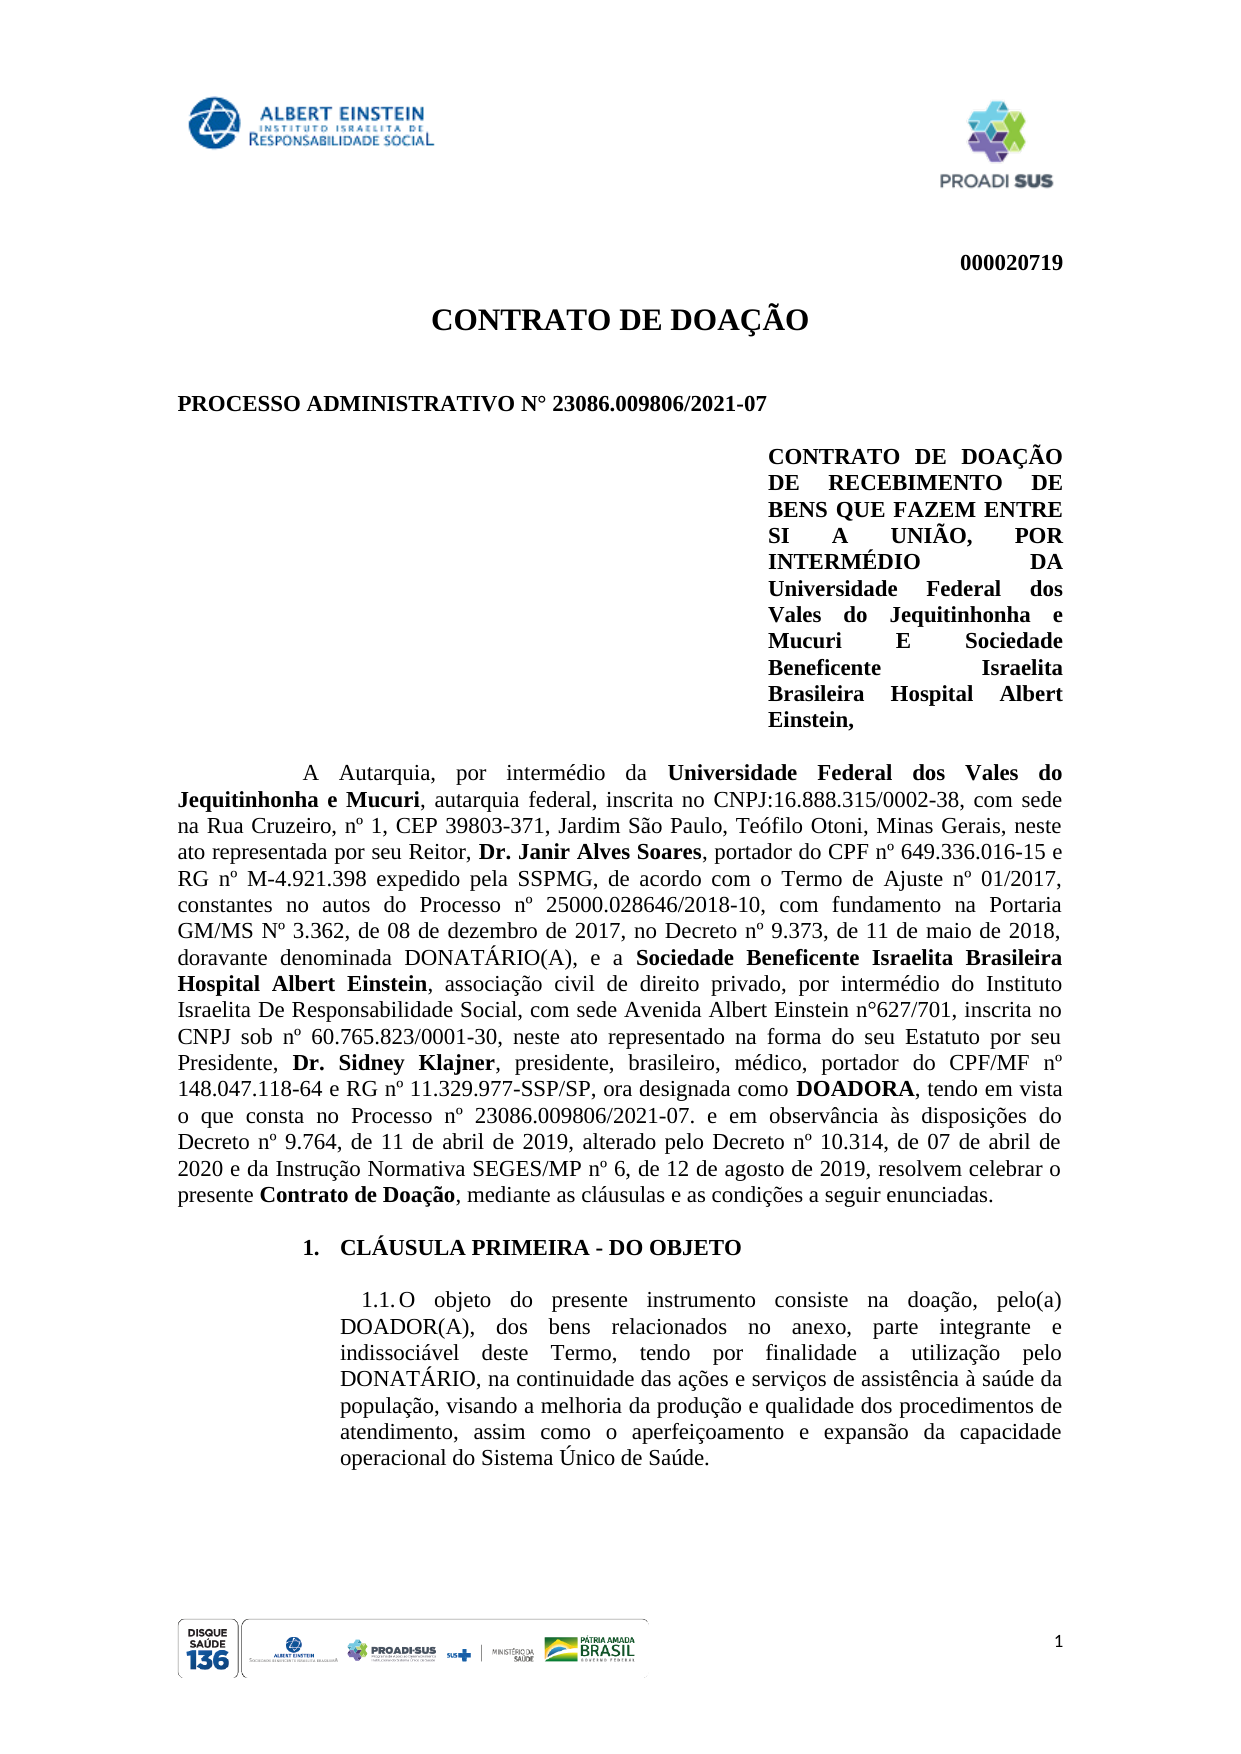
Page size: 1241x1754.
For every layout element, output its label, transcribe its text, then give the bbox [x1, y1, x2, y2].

text A Autarquia, por intermédio da Universidade Federal dos Vales do Jequitinhonha e Mucuri, autarquia federal, inscrita no CNPJ:16.888.315/0002-38, com sede na Rua Cruzeiro, nº 1, CEP 39803-371, Jardim São Paulo, Teófilo Otoni, Minas Gerais, neste ato representada por seu Reitor, Dr. Janir Alves Soares, portador do CPF nº 649.336.016-15 e RG nº M-4.921.398 expedido pela SSPMG, de acordo com o Termo de Ajuste nº 01/2017, constantes no autos do Processo nº 25000.028646/2018-10, com fundamento na Portaria GM/MS Nº 3.362, de 08 de dezembro de 2017, no Decreto nº 9.373, de 11 de maio de 2018, doravante denominada DONATÁRIO(A), e a Sociedade Beneficente Israelita Brasileira Hospital Albert Einstein, associação civil de direito privado, por intermédio do Instituto Israelita De Responsabilidade Social, com sede Avenida Albert Einstein n°627/701, inscrita no CNPJ sob nº 60.765.823/0001-30, neste ato representado na forma do seu Estatuto por seu Presidente, Dr. Sidney Klajner, presidente, brasileiro, médico, portador do CPF/MF nº 148.047.118-64 e RG nº 11.329.977-SSP/SP, ora designada como DOADORA, tendo em vista o que consta no Processo nº 23086.009806/2021-07. e em observância às disposições do Decreto nº 9.764, de 11 de abril de 2019, alterado pelo Decreto nº 10.314, de 07 de abril de 2020 e da Instrução Normativa SEGES/MP nº 6, de 12 de agosto de 2019, resolvem celebrar o presente Contrato de Doação, mediante as cláusulas e as condições a seguir enunciadas. [177, 759, 1063, 1207]
picture [930, 96, 1063, 193]
list CLÁUSULA PRIMEIRA - DO OBJETO [302, 1234, 1063, 1260]
text CONTRATO DE DOAÇÃO DE RECEBIMENTO DE BENS QUE FAZEM ENTRE SI A UNIÃO, POR INTERMÉDIO DA Universidade Federal dos Vales do Jequitinhonha e Mucuri E Sociedade Beneficente Israelita Brasileira Hospital Albert Einstein, [768, 443, 1063, 733]
picture [177, 96, 448, 164]
text CONTRATO DE DOAÇÃO [177, 302, 1063, 338]
list O objeto do presente instrumento consiste na doação, pelo(a) DOADOR(A), dos bens relacionados no anexo, parte integrante e indissociável deste Termo, tendo por finalidade a utilização pelo DONATÁRIO, na continuidade das ações e serviços de assistência à saúde da população, visando a melhoria da produção e qualidade dos procedimentos de atendimento, assim como o aperfeiçoamento e expansão da capacidade operacional do Sistema Único de Saúde. [302, 1286, 1063, 1471]
text PROCESSO ADMINISTRATIVO N° 23086.009806/2021-07 [177, 390, 1063, 417]
picture [319, 1641, 650, 1679]
text 000020719 [177, 249, 1063, 275]
